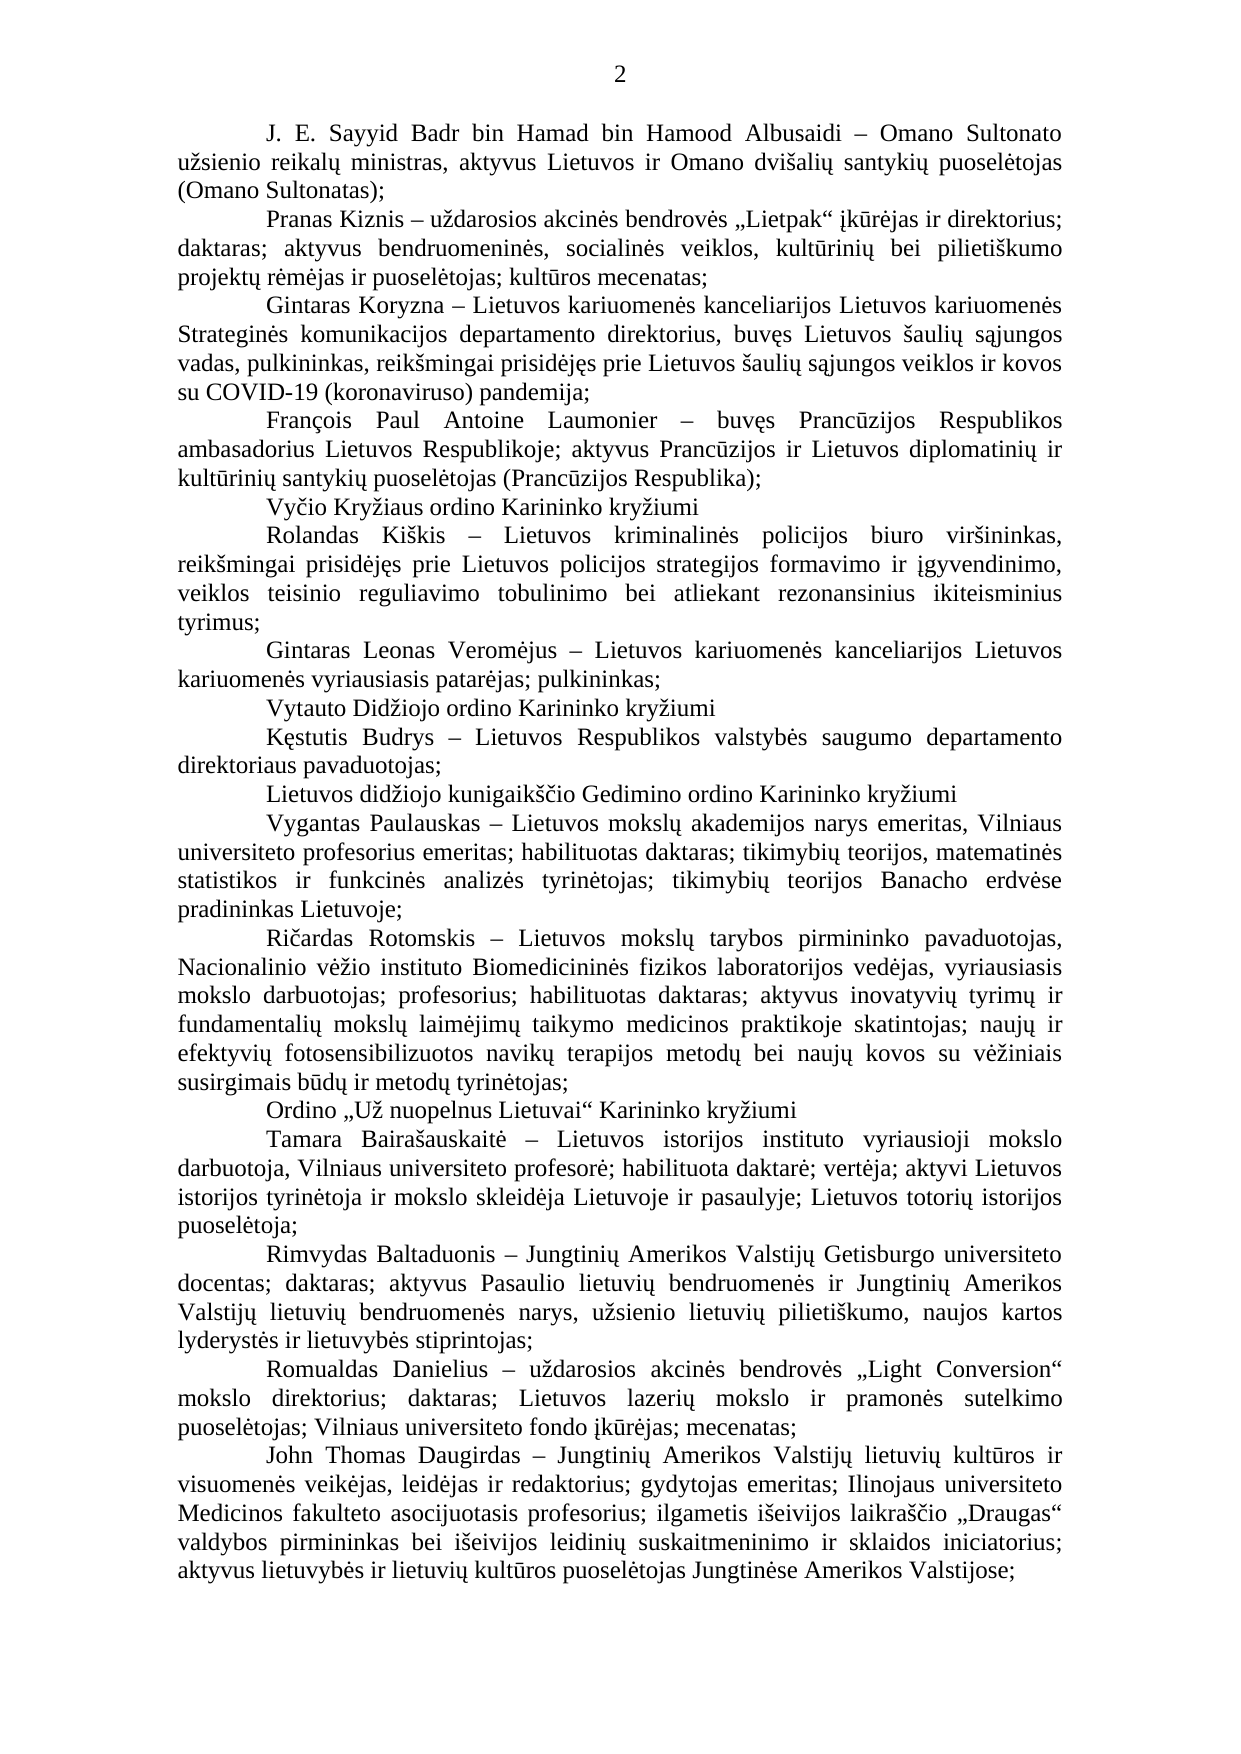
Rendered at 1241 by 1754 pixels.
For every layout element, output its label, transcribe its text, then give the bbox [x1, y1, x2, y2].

text Vyčio Kryžiaus ordino Karininko kryžiumi [177, 492, 1063, 521]
text Lietuvos didžiojo kunigaikščio Gedimino ordino Karininko kryžiumi [177, 779, 1063, 808]
text François Paul Antoine Laumonier – buvęs Prancūzijos Respublikos ambasadorius Lietuvos Respublikoje; aktyvus Prancūzijos ir Lietuvos diplomatinių ir kultūrinių santykių puoselėtojas (Prancūzijos Respublika); [177, 406, 1063, 492]
text Rolandas Kiškis – Lietuvos kriminalinės policijos biuro viršininkas, reikšmingai prisidėjęs prie Lietuvos policijos strategijos formavimo ir įgyvendinimo, veiklos teisinio reguliavimo tobulinimo bei atliekant rezonansinius ikiteisminius tyrimus; [177, 521, 1063, 636]
text Tamara Bairašauskaitė – Lietuvos istorijos instituto vyriausioji mokslo darbuotoja, Vilniaus universiteto profesorė; habilituota daktarė; vertėja; aktyvi Lietuvos istorijos tyrinėtoja ir mokslo skleidėja Lietuvoje ir pasaulyje; Lietuvos totorių istorijos puoselėtoja; [177, 1124, 1063, 1239]
text John Thomas Daugirdas – Jungtinių Amerikos Valstijų lietuvių kultūros ir visuomenės veikėjas, leidėjas ir redaktorius; gydytojas emeritas; Ilinojaus universiteto Medicinos fakulteto asocijuotasis profesorius; ilgametis išeivijos laikraščio „Draugas“ valdybos pirmininkas bei išeivijos leidinių suskaitmeninimo ir sklaidos iniciatorius; aktyvus lietuvybės ir lietuvių kultūros puoselėtojas Jungtinėse Amerikos Valstijose; [177, 1441, 1063, 1584]
text Vygantas Paulauskas – Lietuvos mokslų akademijos narys emeritas, Vilniaus universiteto profesorius emeritas; habilituotas daktaras; tikimybių teorijos, matematinės statistikos ir funkcinės analizės tyrinėtojas; tikimybių teorijos Banacho erdvėse pradininkas Lietuvoje; [177, 808, 1063, 923]
text Gintaras Koryzna – Lietuvos kariuomenės kanceliarijos Lietuvos kariuomenės Strateginės komunikacijos departamento direktorius, buvęs Lietuvos šaulių sąjungos vadas, pulkininkas, reikšmingai prisidėjęs prie Lietuvos šaulių sąjungos veiklos ir kovos su COVID-19 (koronaviruso) pandemija; [177, 291, 1063, 406]
text Vytauto Didžiojo ordino Karininko kryžiumi [177, 693, 1063, 722]
text Kęstutis Budrys – Lietuvos Respublikos valstybės saugumo departamento direktoriaus pavaduotojas; [177, 722, 1063, 779]
text Ordino „Už nuopelnus Lietuvai“ Karininko kryžiumi [177, 1096, 1063, 1124]
text Gintaras Leonas Veromėjus – Lietuvos kariuomenės kanceliarijos Lietuvos kariuomenės vyriausiasis patarėjas; pulkininkas; [177, 636, 1063, 693]
text Ričardas Rotomskis – Lietuvos mokslų tarybos pirmininko pavaduotojas, Nacionalinio vėžio instituto Biomedicininės fizikos laboratorijos vedėjas, vyriausiasis mokslo darbuotojas; profesorius; habilituotas daktaras; aktyvus inovatyvių tyrimų ir fundamentalių mokslų laimėjimų taikymo medicinos praktikoje skatintojas; naujų ir efektyvių fotosensibilizuotos navikų terapijos metodų bei naujų kovos su vėžiniais susirgimais būdų ir metodų tyrinėtojas; [177, 923, 1063, 1096]
text Pranas Kiznis – uždarosios akcinės bendrovės „Lietpak“ įkūrėjas ir direktorius; daktaras; aktyvus bendruomeninės, socialinės veiklos, kultūrinių bei pilietiškumo projektų rėmėjas ir puoselėtojas; kultūros mecenatas; [177, 204, 1063, 291]
text Romualdas Danielius – uždarosios akcinės bendrovės „Light Conversion“ mokslo direktorius; daktaras; Lietuvos lazerių mokslo ir pramonės sutelkimo puoselėtojas; Vilniaus universiteto fondo įkūrėjas; mecenatas; [177, 1354, 1063, 1441]
text J. E. Sayyid Badr bin Hamad bin Hamood Albusaidi – Omano Sultonato užsienio reikalų ministras, aktyvus Lietuvos ir Omano dvišalių santykių puoselėtojas (Omano Sultonatas); [177, 118, 1063, 204]
text Rimvydas Baltaduonis – Jungtinių Amerikos Valstijų Getisburgo universiteto docentas; daktaras; aktyvus Pasaulio lietuvių bendruomenės ir Jungtinių Amerikos Valstijų lietuvių bendruomenės narys, užsienio lietuvių pilietiškumo, naujos kartos lyderystės ir lietuvybės stiprintojas; [177, 1239, 1063, 1354]
